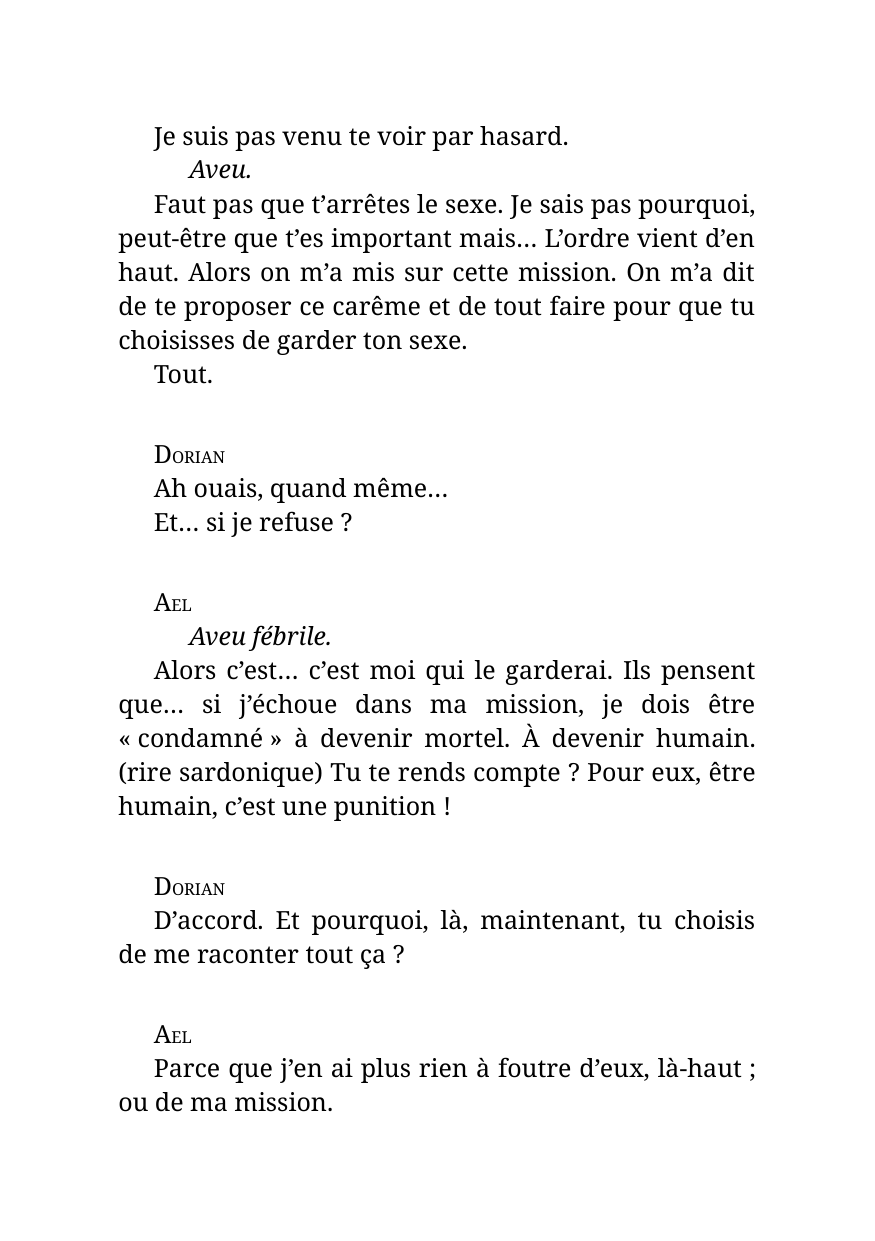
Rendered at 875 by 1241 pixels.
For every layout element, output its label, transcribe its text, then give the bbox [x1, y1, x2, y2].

text Je suis pas venu te voir par hasard. [118, 118, 756, 152]
text Parce que j’en ai plus rien à foutre d’eux, là-haut ; ou de ma mission. [118, 1051, 756, 1119]
text D’accord. Et pourquoi, là, maintenant, tu choisis de me raconter tout ça ? [118, 903, 756, 971]
text Dorian [118, 436, 756, 471]
text Aveu. [118, 152, 756, 186]
text Dorian [118, 869, 756, 903]
text Ah ouais, quand même… [118, 471, 756, 504]
text Ael [118, 584, 756, 618]
text Et… si je refuse ? [118, 504, 756, 539]
text Aveu fébrile. [118, 618, 756, 653]
text Ael [118, 1017, 756, 1051]
text Faut pas que t’arrêtes le sexe. Je sais pas pourquoi, peut-être que t’es important mais… L’ordre vient d’en haut. Alors on m’a mis sur cette mission. On m’a dit de te proposer ce carême et de tout faire pour que tu choisisses de garder ton sexe. [118, 186, 756, 357]
text Alors c’est… c’est moi qui le garderai. Ils pensent que… si j’échoue dans ma mission, je dois être « condamné » à devenir mortel. À devenir humain. (rire sardonique) Tu te rends compte ? Pour eux, être humain, c’est une punition ! [118, 653, 756, 823]
text Tout. [118, 357, 756, 391]
